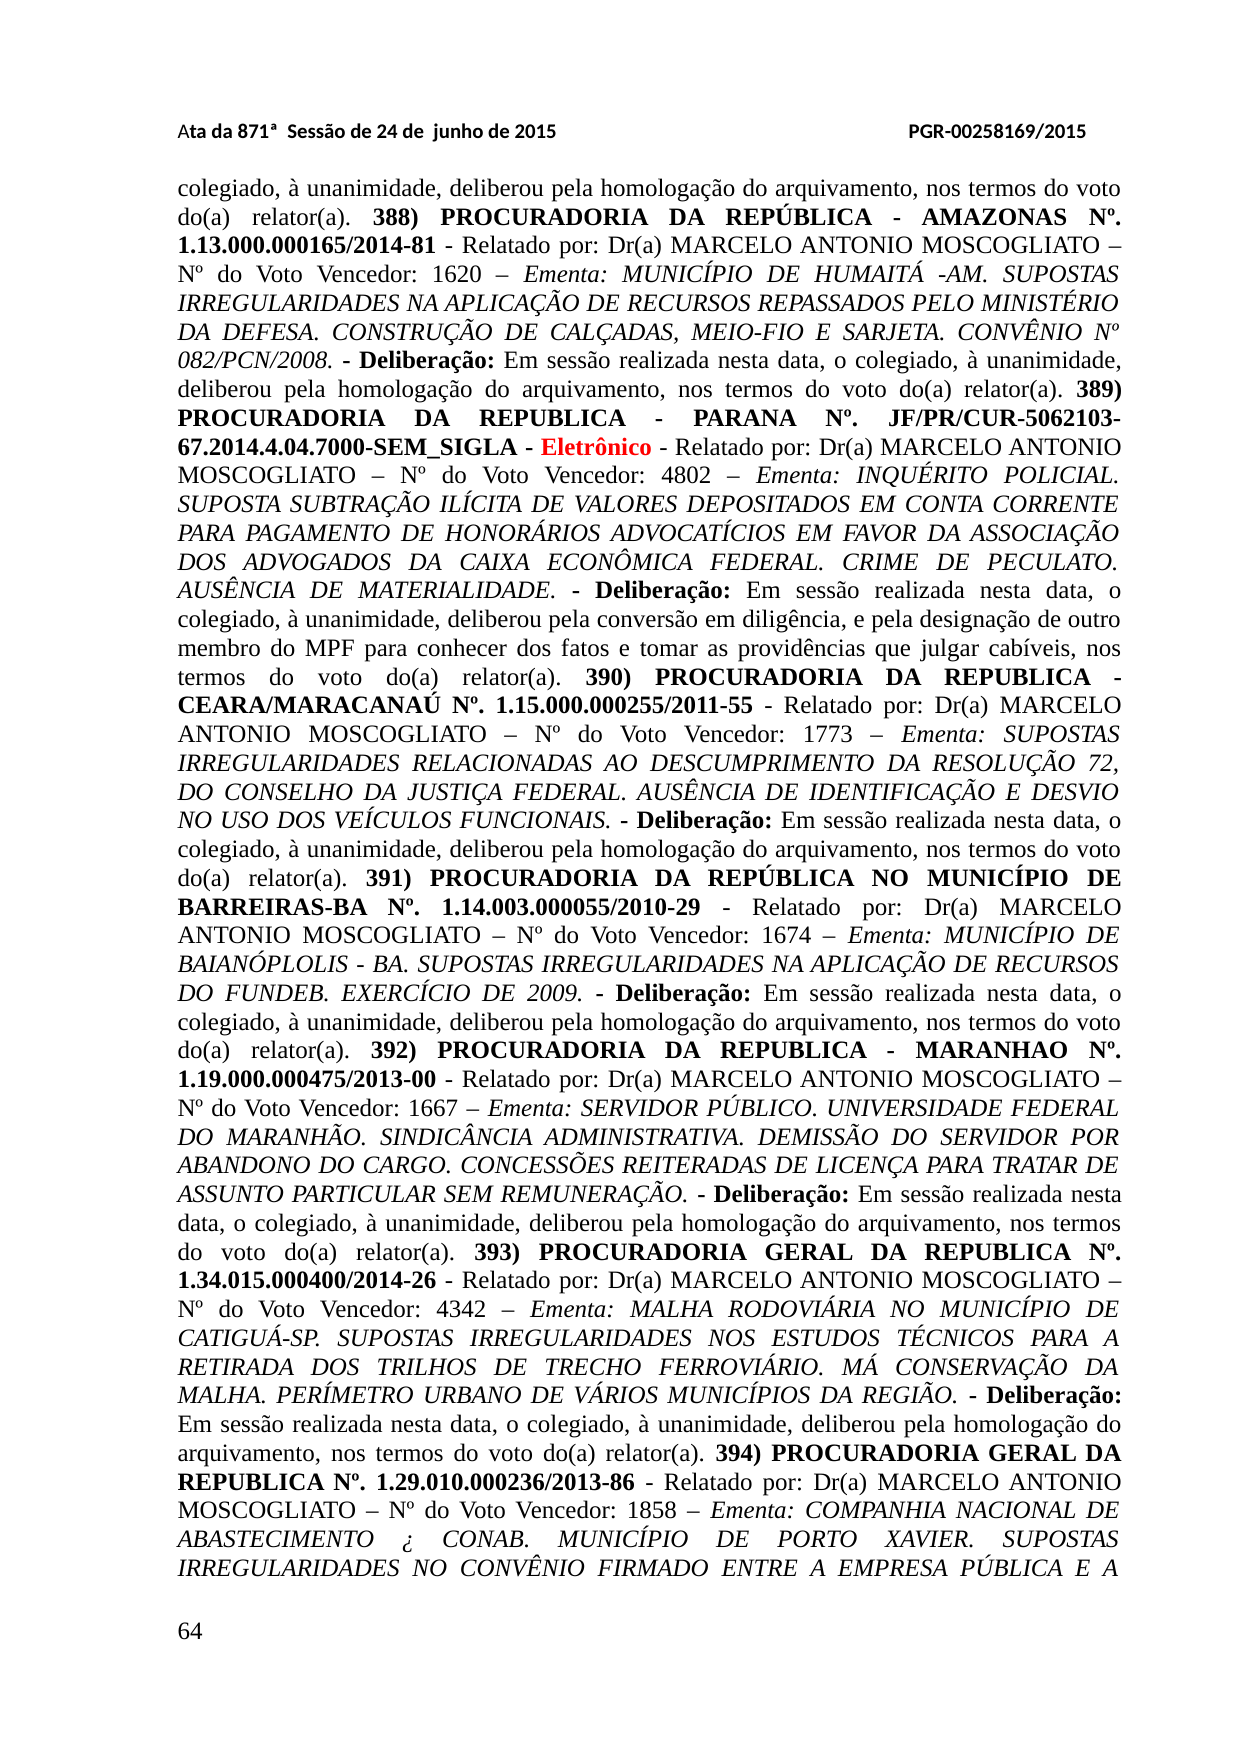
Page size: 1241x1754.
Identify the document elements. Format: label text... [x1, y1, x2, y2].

text colegiado, à unanimidade, deliberou pela homologação do arquivamento, nos termos do voto do(a) relator(a). 388) PROCURADORIA DA REPÚBLICA - AMAZONAS Nº. 1.13.000.000165/2014-81 - Relatado por: Dr(a) MARCELO ANTONIO MOSCOGLIATO – Nº do Voto Vencedor: 1620 – Ementa: MUNICÍPIO DE HUMAITÁ -AM. SUPOSTAS IRREGULARIDADES NA APLICAÇÃO DE RECURSOS REPASSADOS PELO MINISTÉRIO DA DEFESA. CONSTRUÇÃO DE CALÇADAS, MEIO-FIO E SARJETA. CONVÊNIO Nº 082/PCN/2008. - Deliberação: Em sessão realizada nesta data, o colegiado, à unanimidade, deliberou pela homologação do arquivamento, nos termos do voto do(a) relator(a). 389) PROCURADORIA DA REPUBLICA - PARANA Nº. JF/PR/CUR-5062103-67.2014.4.04.7000-SEM_SIGLA - Eletrônico - Relatado por: Dr(a) MARCELO ANTONIO MOSCOGLIATO – Nº do Voto Vencedor: 4802 – Ementa: INQUÉRITO POLICIAL. SUPOSTA SUBTRAÇÃO ILÍCITA DE VALORES DEPOSITADOS EM CONTA CORRENTE PARA PAGAMENTO DE HONORÁRIOS ADVOCATÍCIOS EM FAVOR DA ASSOCIAÇÃO DOS ADVOGADOS DA CAIXA ECONÔMICA FEDERAL. CRIME DE PECULATO. AUSÊNCIA DE MATERIALIDADE. - Deliberação: Em sessão realizada nesta data, o colegiado, à unanimidade, deliberou pela conversão em diligência, e pela designação de outro membro do MPF para conhecer dos fatos e tomar as providências que julgar cabíveis, nos termos do voto do(a) relator(a). 390) PROCURADORIA DA REPUBLICA - CEARA/MARACANAÚ Nº. 1.15.000.000255/2011-55 - Relatado por: Dr(a) MARCELO ANTONIO MOSCOGLIATO – Nº do Voto Vencedor: 1773 – Ementa: SUPOSTAS IRREGULARIDADES RELACIONADAS AO DESCUMPRIMENTO DA RESOLUÇÃO 72, DO CONSELHO DA JUSTIÇA FEDERAL. AUSÊNCIA DE IDENTIFICAÇÃO E DESVIO NO USO DOS VEÍCULOS FUNCIONAIS. - Deliberação: Em sessão realizada nesta data, o colegiado, à unanimidade, deliberou pela homologação do arquivamento, nos termos do voto do(a) relator(a). 391) PROCURADORIA DA REPÚBLICA NO MUNICÍPIO DE BARREIRAS-BA Nº. 1.14.003.000055/2010-29 - Relatado por: Dr(a) MARCELO ANTONIO MOSCOGLIATO – Nº do Voto Vencedor: 1674 – Ementa: MUNICÍPIO DE BAIANÓPLOLIS - BA. SUPOSTAS IRREGULARIDADES NA APLICAÇÃO DE RECURSOS DO FUNDEB. EXERCÍCIO DE 2009. - Deliberação: Em sessão realizada nesta data, o colegiado, à unanimidade, deliberou pela homologação do arquivamento, nos termos do voto do(a) relator(a). 392) PROCURADORIA DA REPUBLICA - MARANHAO Nº. 1.19.000.000475/2013-00 - Relatado por: Dr(a) MARCELO ANTONIO MOSCOGLIATO – Nº do Voto Vencedor: 1667 – Ementa: SERVIDOR PÚBLICO. UNIVERSIDADE FEDERAL DO MARANHÃO. SINDICÂNCIA ADMINISTRATIVA. DEMISSÃO DO SERVIDOR POR ABANDONO DO CARGO. CONCESSÕES REITERADAS DE LICENÇA PARA TRATAR DE ASSUNTO PARTICULAR SEM REMUNERAÇÃO. - Deliberação: Em sessão realizada nesta data, o colegiado, à unanimidade, deliberou pela homologação do arquivamento, nos termos do voto do(a) relator(a). 393) PROCURADORIA GERAL DA REPUBLICA Nº. 1.34.015.000400/2014-26 - Relatado por: Dr(a) MARCELO ANTONIO MOSCOGLIATO – Nº do Voto Vencedor: 4342 – Ementa: MALHA RODOVIÁRIA NO MUNICÍPIO DE CATIGUÁ-SP. SUPOSTAS IRREGULARIDADES NOS ESTUDOS TÉCNICOS PARA A RETIRADA DOS TRILHOS DE TRECHO FERROVIÁRIO. MÁ CONSERVAÇÃO DA MALHA. PERÍMETRO URBANO DE VÁRIOS MUNICÍPIOS DA REGIÃO. - Deliberação: Em sessão realizada nesta data, o colegiado, à unanimidade, deliberou pela homologação do arquivamento, nos termos do voto do(a) relator(a). 394) PROCURADORIA GERAL DA REPUBLICA Nº. 1.29.010.000236/2013-86 - Relatado por: Dr(a) MARCELO ANTONIO MOSCOGLIATO – Nº do Voto Vencedor: 1858 – Ementa: COMPANHIA NACIONAL DE ABASTECIMENTO ¿ CONAB. MUNICÍPIO DE PORTO XAVIER. SUPOSTAS IRREGULARIDADES NO CONVÊNIO FIRMADO ENTRE A EMPRESA PÚBLICA E A [177, 173, 1122, 1582]
